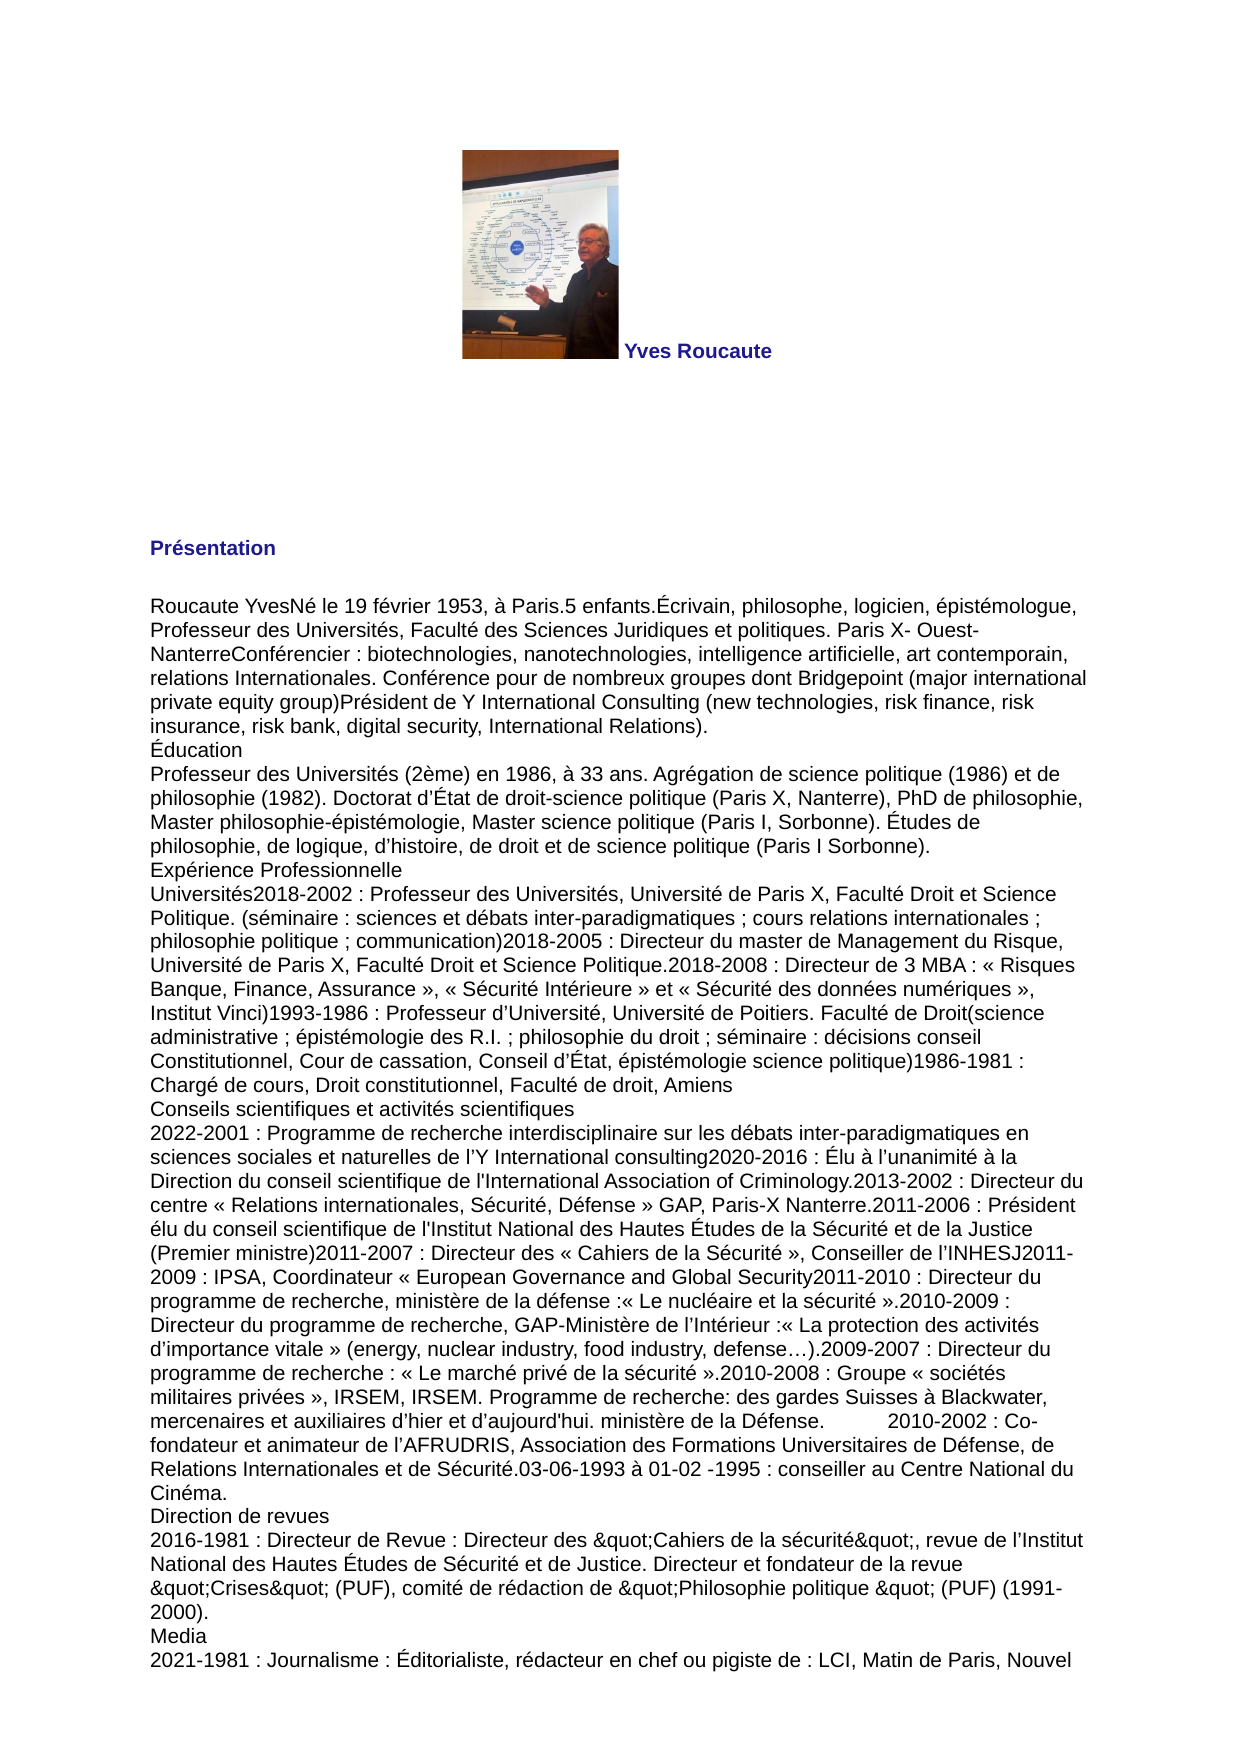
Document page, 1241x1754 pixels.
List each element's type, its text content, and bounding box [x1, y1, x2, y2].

text Conseils scientifiques et activités scientifiques [150, 1097, 1090, 1121]
text Direction de revues [150, 1504, 1090, 1528]
text Expérience Professionnelle [150, 857, 1090, 881]
picture [462, 150, 619, 359]
text 2022-2001 : Programme de recherche interdisciplinaire sur les débats inter-paradigmatiques en sciences sociales et naturelles de l’Y International consulting2020-2016 : Élu à l’unanimité à la Direction du conseil scientifique de l'International Association of Criminology.2013-2002 : Directeur du centre « Relations internationales, Sécurité, Défense » GAP, Paris-X Nanterre.2011-2006 : Président élu du conseil scientifique de l'Institut National des Hautes Études de la Sécurité et de la Justice (Premier ministre)2011-2007 : Directeur des « Cahiers de la Sécurité », Conseiller de l’INHESJ2011-2009 : IPSA, Coordinateur « European Governance and Global Security2011-2010 : Directeur du programme de recherche, ministère de la défense :« Le nucléaire et la sécurité ».2010-2009 : Directeur du programme de recherche, GAP-Ministère de l’Intérieur :« La protection des activités d’importance vitale » (energy, nuclear industry, food industry, defense…).2009-2007 : Directeur du programme de recherche : « Le marché privé de la sécurité ».2010-2008 : Groupe « sociétés militaires privées », IRSEM, IRSEM. Programme de recherche: des gardes Suisses à Blackwater, mercenaires et auxiliaires d’hier et d’aujourd'hui. ministère de la Défense. 2010-2002 : Co-fondateur et animateur de l’AFRUDRIS, Association des Formations Universitaires de Défense, de Relations Internationales et de Sécurité.03-06-1993 à 01-02 -1995 : conseiller au Centre National du Cinéma. [150, 1121, 1090, 1504]
text Media [150, 1624, 1090, 1648]
text Roucaute YvesNé le 19 février 1953, à Paris.5 enfants.Écrivain, philosophe, logicien, épistémologue, Professeur des Universités, Faculté des Sciences Juridiques et politiques. Paris X- Ouest-NanterreConférencier : biotechnologies, nanotechnologies, intelligence artificielle, art contemporain, relations Internationales. Conférence pour de nombreux groupes dont Bridgepoint (major international private equity group)Président de Y International Consulting (new technologies, risk finance, risk insurance, risk bank, digital security, International Relations). [150, 594, 1090, 738]
subtitle Présentation [150, 536, 1090, 559]
text 2021-1981 : Journalisme : Éditorialiste, rédacteur en chef ou pigiste de : LCI, Matin de Paris, Nouvel [150, 1648, 1090, 1672]
text Éducation [150, 738, 1090, 762]
text Universités2018-2002 : Professeur des Universités, Université de Paris X, Faculté Droit et Science Politique. (séminaire : sciences et débats inter-paradigmatiques ; cours relations internationales ; philosophie politique ; communication)2018-2005 : Directeur du master de Management du Risque, Université de Paris X, Faculté Droit et Science Politique.2018-2008 : Directeur de 3 MBA : « Risques Banque, Finance, Assurance », « Sécurité Intérieure » et « Sécurité des données numériques », Institut Vinci)1993-1986 : Professeur d’Université, Université de Poitiers. Faculté de Droit(science administrative ; épistémologie des R.I. ; philosophie du droit ; séminaire : décisions conseil Constitutionnel, Cour de cassation, Conseil d’État, épistémologie science politique)1986-1981 : Chargé de cours, Droit constitutionnel, Faculté de droit, Amiens [150, 881, 1090, 1097]
text 2016-1981 : Directeur de Revue : Directeur des &quot;Cahiers de la sécurité&quot;, revue de l’Institut National des Hautes Études de Sécurité et de Justice. Directeur et fondateur de la revue &quot;Crises&quot; (PUF), comité de rédaction de &quot;Philosophie politique &quot; (PUF) (1991-2000). [150, 1528, 1090, 1624]
subtitle Yves Roucaute [150, 150, 1090, 363]
text Professeur des Universités (2ème) en 1986, à 33 ans. Agrégation de science politique (1986) et de philosophie (1982). Doctorat d’État de droit-science politique (Paris X, Nanterre), PhD de philosophie, Master philosophie-épistémologie, Master science politique (Paris I, Sorbonne). Études de philosophie, de logique, d’histoire, de droit et de science politique (Paris I Sorbonne). [150, 762, 1090, 857]
